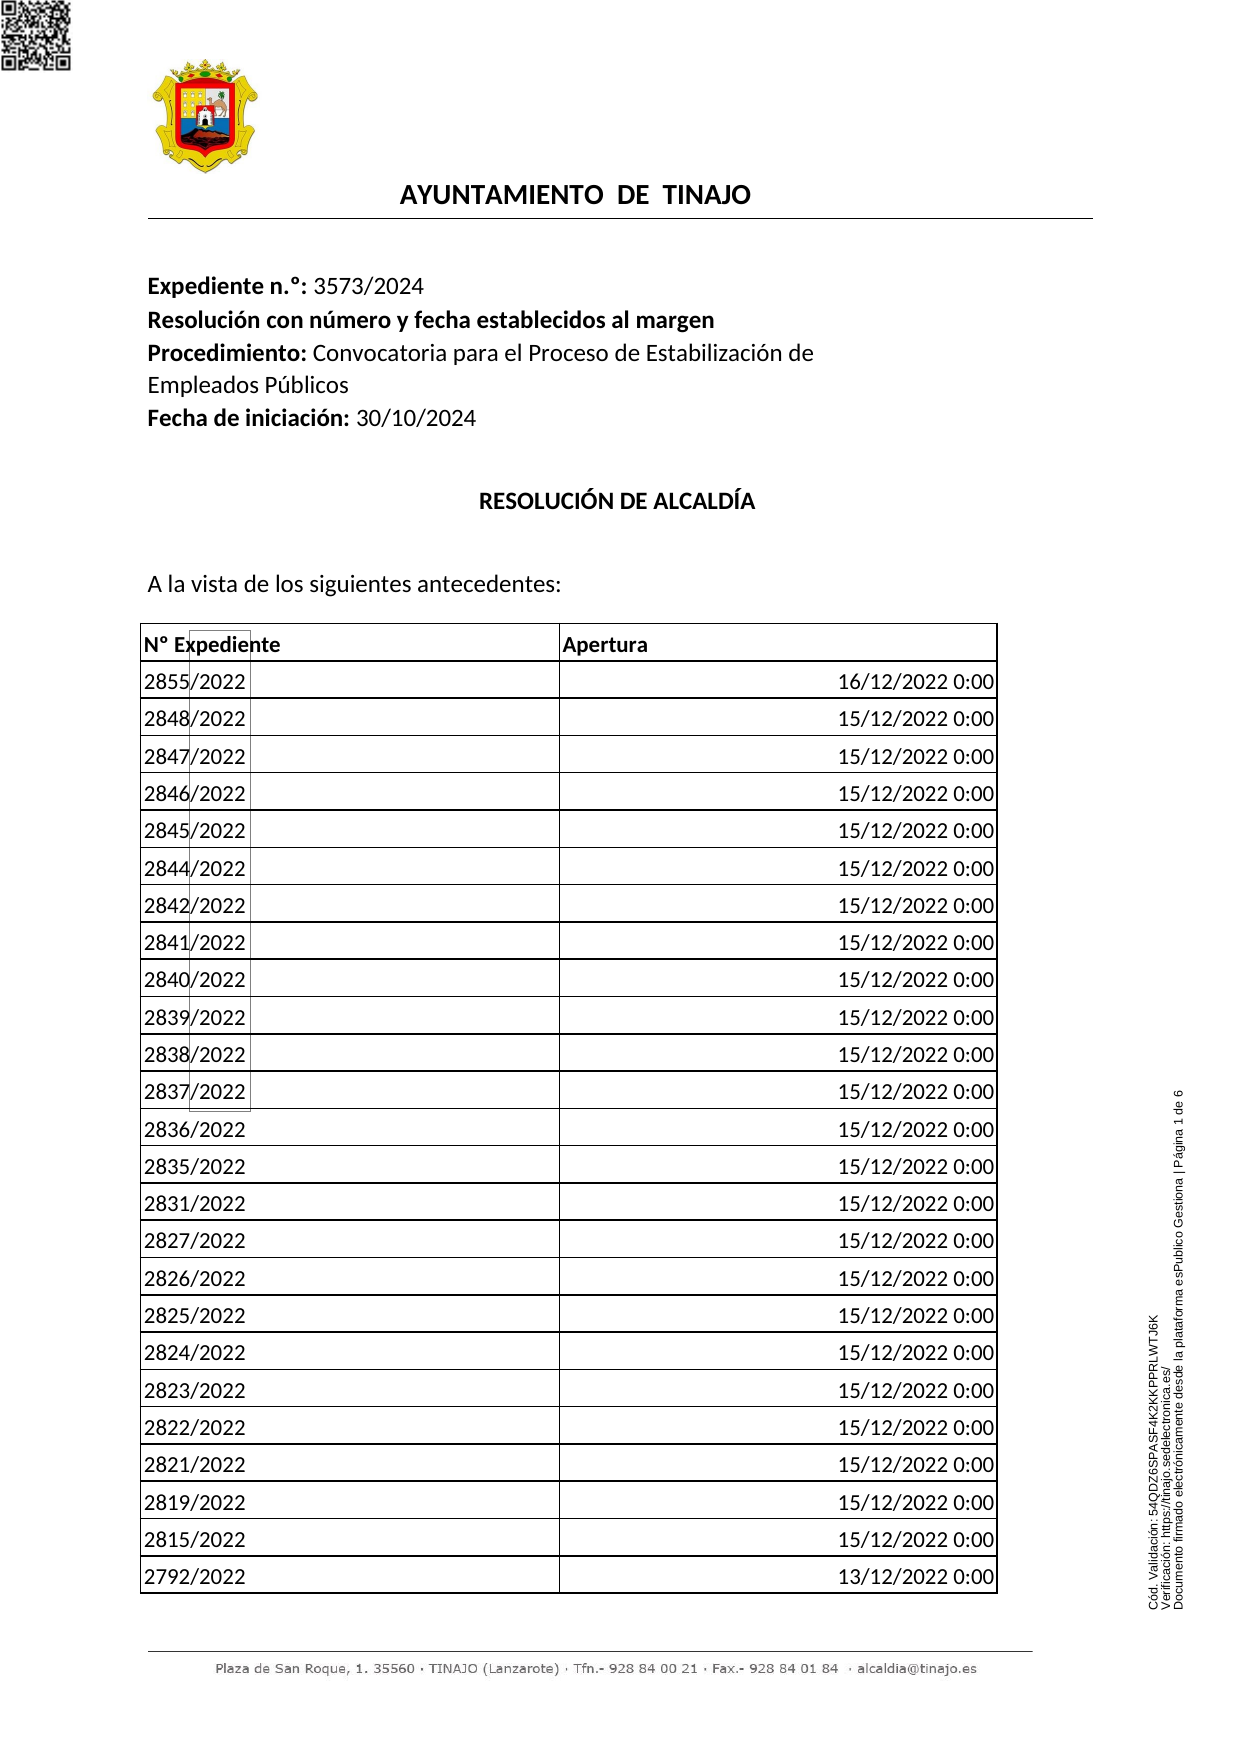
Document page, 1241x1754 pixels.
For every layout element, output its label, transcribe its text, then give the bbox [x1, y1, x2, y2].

table_cell 2825/2022 [141, 1296, 559, 1331]
table_header Apertura [560, 624, 996, 660]
table_cell 2845/2022 [190, 811, 250, 846]
table_cell 2824/2022 [141, 1333, 559, 1368]
table_cell 15/12/2022 0:00 [560, 1482, 996, 1518]
table_cell 2847/2022 [251, 736, 559, 772]
table_cell 2836/2022 [141, 1109, 559, 1145]
table_header Nº Expediente [141, 624, 559, 660]
subtitle RESOLUCIÓN DE ALCALDÍA [148, 485, 1092, 516]
table_cell 2837/2022 [251, 1072, 559, 1107]
text Resolución con número y fecha establecidos al margen [147, 304, 1093, 334]
table_cell 2855/2022 [251, 662, 559, 697]
table_cell 2842/2022 [190, 885, 250, 921]
table_cell 15/12/2022 0:00 [560, 1333, 996, 1368]
table_cell 13/12/2022 0:00 [560, 1557, 996, 1592]
table_cell 2819/2022 [141, 1482, 559, 1518]
table_cell 15/12/2022 0:00 [560, 699, 996, 734]
table_cell 2842/2022 [141, 885, 189, 921]
table_cell 15/12/2022 0:00 [560, 1519, 996, 1555]
table_cell 15/12/2022 0:00 [560, 1221, 996, 1257]
table_cell 2842/2022 [251, 885, 559, 921]
table_cell 2840/2022 [141, 960, 189, 996]
table_cell 2837/2022 [190, 1072, 250, 1107]
table_cell 2839/2022 [190, 997, 250, 1033]
table_cell 16/12/2022 0:00 [560, 662, 996, 697]
table_cell 2848/2022 [141, 699, 189, 734]
table_cell 15/12/2022 0:00 [560, 848, 996, 884]
text Empleados Públicos [147, 370, 1093, 399]
table_cell 2848/2022 [251, 699, 559, 734]
table_cell 2839/2022 [141, 997, 189, 1033]
table_cell 2815/2022 [141, 1519, 559, 1555]
table_cell 15/12/2022 0:00 [560, 1370, 996, 1406]
table_cell 2831/2022 [141, 1184, 559, 1219]
table_cell 2840/2022 [251, 960, 559, 996]
table_cell 15/12/2022 0:00 [560, 811, 996, 846]
table_cell 2792/2022 [141, 1557, 559, 1592]
table_cell 2847/2022 [141, 736, 189, 772]
table_cell 2838/2022 [251, 1035, 559, 1070]
table_cell 2845/2022 [251, 811, 559, 846]
text A la vista de los siguientes antecedentes: [147, 568, 1093, 598]
table_cell 15/12/2022 0:00 [560, 1184, 996, 1219]
table_cell 2847/2022 [190, 736, 250, 772]
table_cell 2855/2022 [141, 662, 189, 697]
table_cell 15/12/2022 0:00 [560, 773, 996, 809]
table_cell 15/12/2022 0:00 [560, 1072, 996, 1107]
table_cell 15/12/2022 0:00 [560, 997, 996, 1033]
table_cell 15/12/2022 0:00 [560, 960, 996, 996]
table_cell 2827/2022 [141, 1221, 559, 1257]
table_cell 2840/2022 [190, 960, 250, 996]
table_cell 2841/2022 [141, 923, 189, 958]
table_cell 15/12/2022 0:00 [560, 885, 996, 921]
table_cell 2823/2022 [141, 1370, 559, 1406]
table_cell 2822/2022 [141, 1407, 559, 1443]
table_cell 15/12/2022 0:00 [560, 1146, 996, 1182]
table_cell 2844/2022 [251, 848, 559, 884]
table_cell 2841/2022 [190, 923, 250, 958]
text Fecha de iniciación: 30/10/2024 [147, 402, 1093, 432]
table_cell 2821/2022 [141, 1445, 559, 1480]
table_cell 15/12/2022 0:00 [560, 1407, 996, 1443]
table_cell 2835/2022 [141, 1146, 559, 1182]
table_cell 2841/2022 [251, 923, 559, 958]
table_cell 15/12/2022 0:00 [560, 923, 996, 958]
text Expediente n.º: 3573/2024 [147, 271, 1093, 301]
table_cell 2845/2022 [141, 811, 189, 846]
table_cell 2844/2022 [141, 848, 189, 884]
table_cell 15/12/2022 0:00 [560, 1258, 996, 1294]
table_cell 2848/2022 [190, 699, 250, 734]
table_cell 2839/2022 [251, 997, 559, 1033]
table_cell 15/12/2022 0:00 [560, 1035, 996, 1070]
table_cell 15/12/2022 0:00 [560, 736, 996, 772]
table_cell 2846/2022 [141, 773, 189, 809]
table_cell 15/12/2022 0:00 [560, 1109, 996, 1145]
table_cell 2826/2022 [141, 1258, 559, 1294]
table_cell 15/12/2022 0:00 [560, 1445, 996, 1480]
table_cell 2838/2022 [190, 1035, 250, 1070]
table_cell 2855/2022 [190, 662, 250, 697]
table_cell 2846/2022 [251, 773, 559, 809]
table_cell 15/12/2022 0:00 [560, 1296, 996, 1331]
table_cell 2844/2022 [190, 848, 250, 884]
table_cell 2838/2022 [141, 1035, 189, 1070]
text Procedimiento: Convocatoria para el Proceso de Estabilización de [147, 338, 1093, 367]
table_cell 2837/2022 [141, 1072, 189, 1107]
table_cell 2846/2022 [190, 773, 250, 809]
